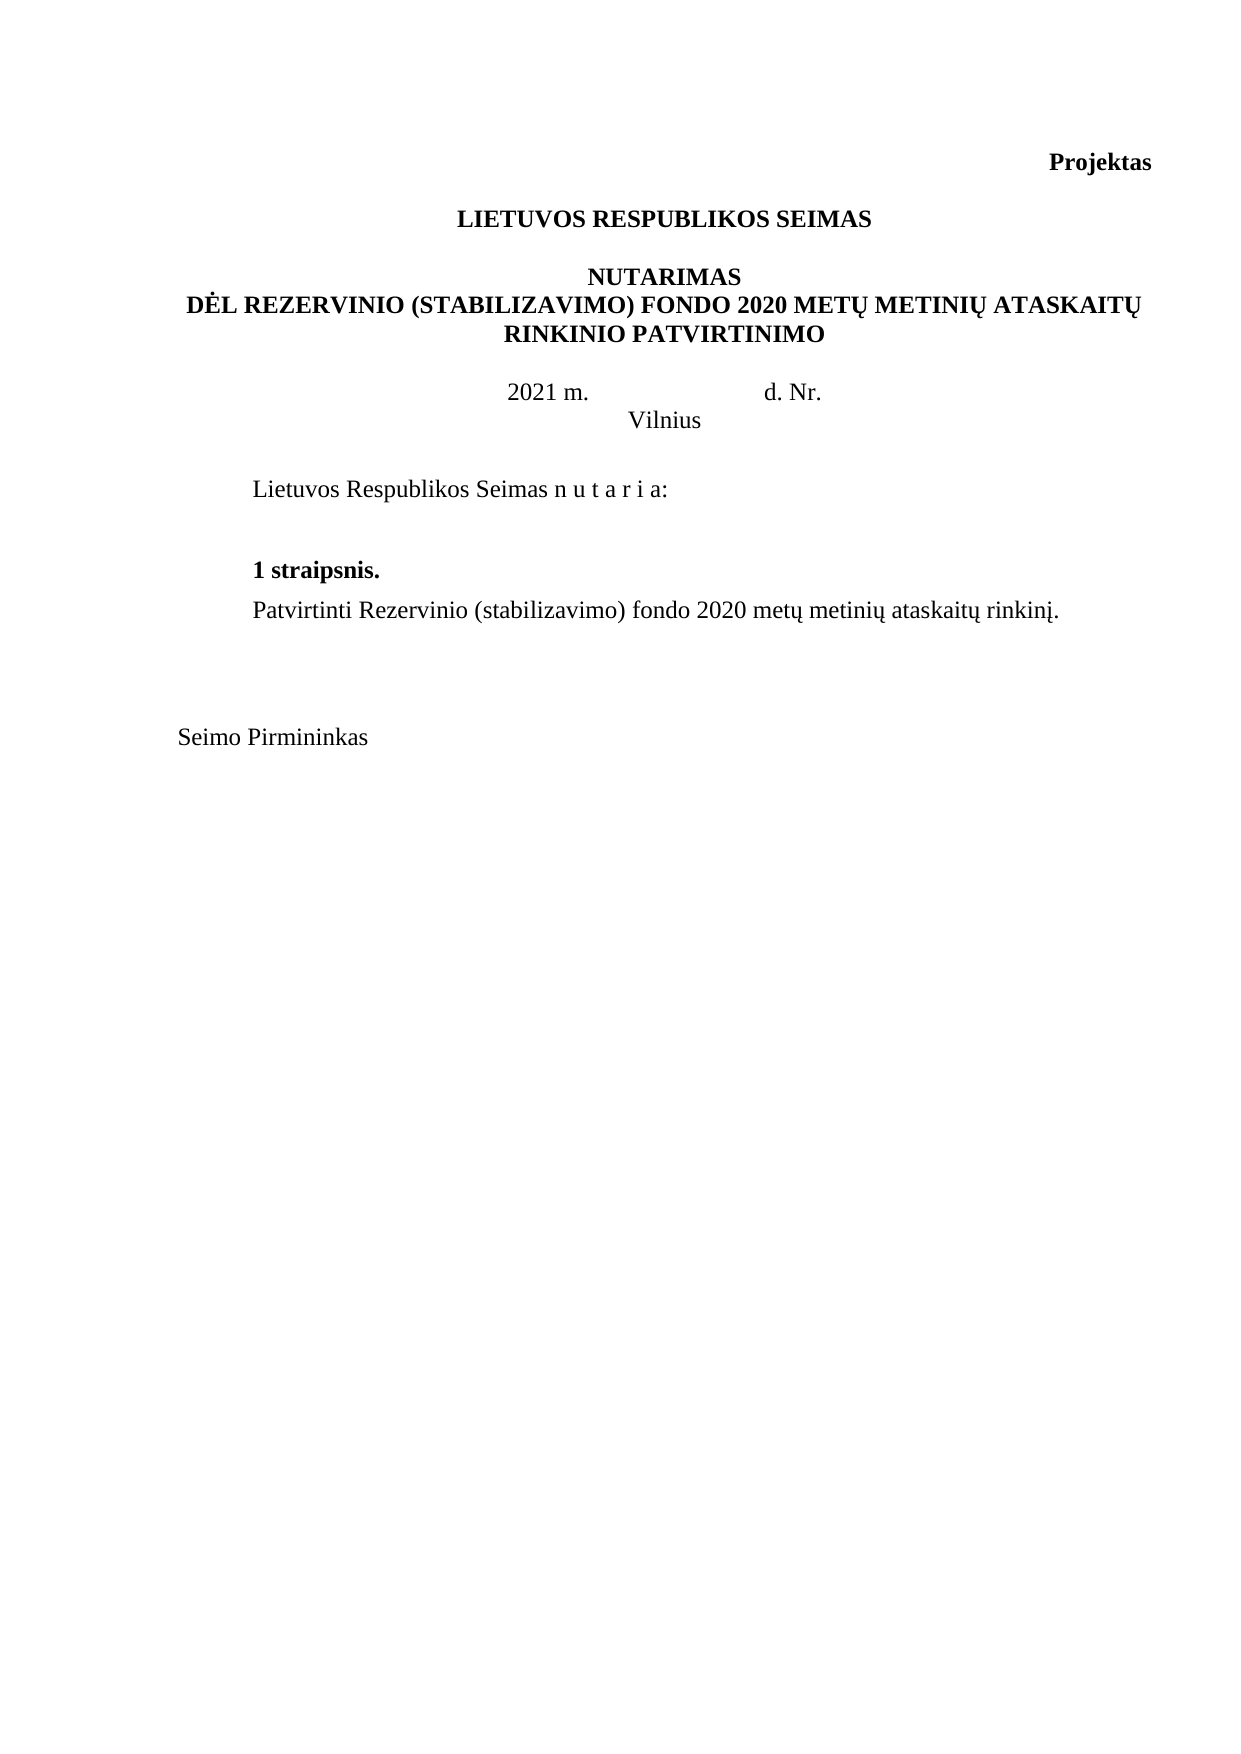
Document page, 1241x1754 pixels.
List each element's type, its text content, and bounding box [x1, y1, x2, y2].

text 1 straipsnis. [177, 555, 1152, 584]
text Projektas [177, 147, 1152, 176]
text LIETUVOS RESPUBLIKOS SEIMAS [177, 204, 1152, 233]
text DĖL REZERVINIO (STABILIZAVIMO) FONDO 2020 METŲ METINIŲ ATASKAITŲ RINKINIO PATVIRTINIMO [177, 291, 1152, 348]
text Seimo Pirmininkas [177, 722, 1152, 750]
text Patvirtinti Rezervinio (stabilizavimo) fondo 2020 metų metinių ataskaitų rinkinį. [177, 595, 1152, 624]
text 2021 m. d. Nr. [177, 377, 1152, 406]
text Lietuvos Respublikos Seimas n u t a r i a: [177, 474, 1152, 503]
text NUTARIMAS [177, 262, 1152, 291]
text Vilnius [177, 406, 1152, 434]
